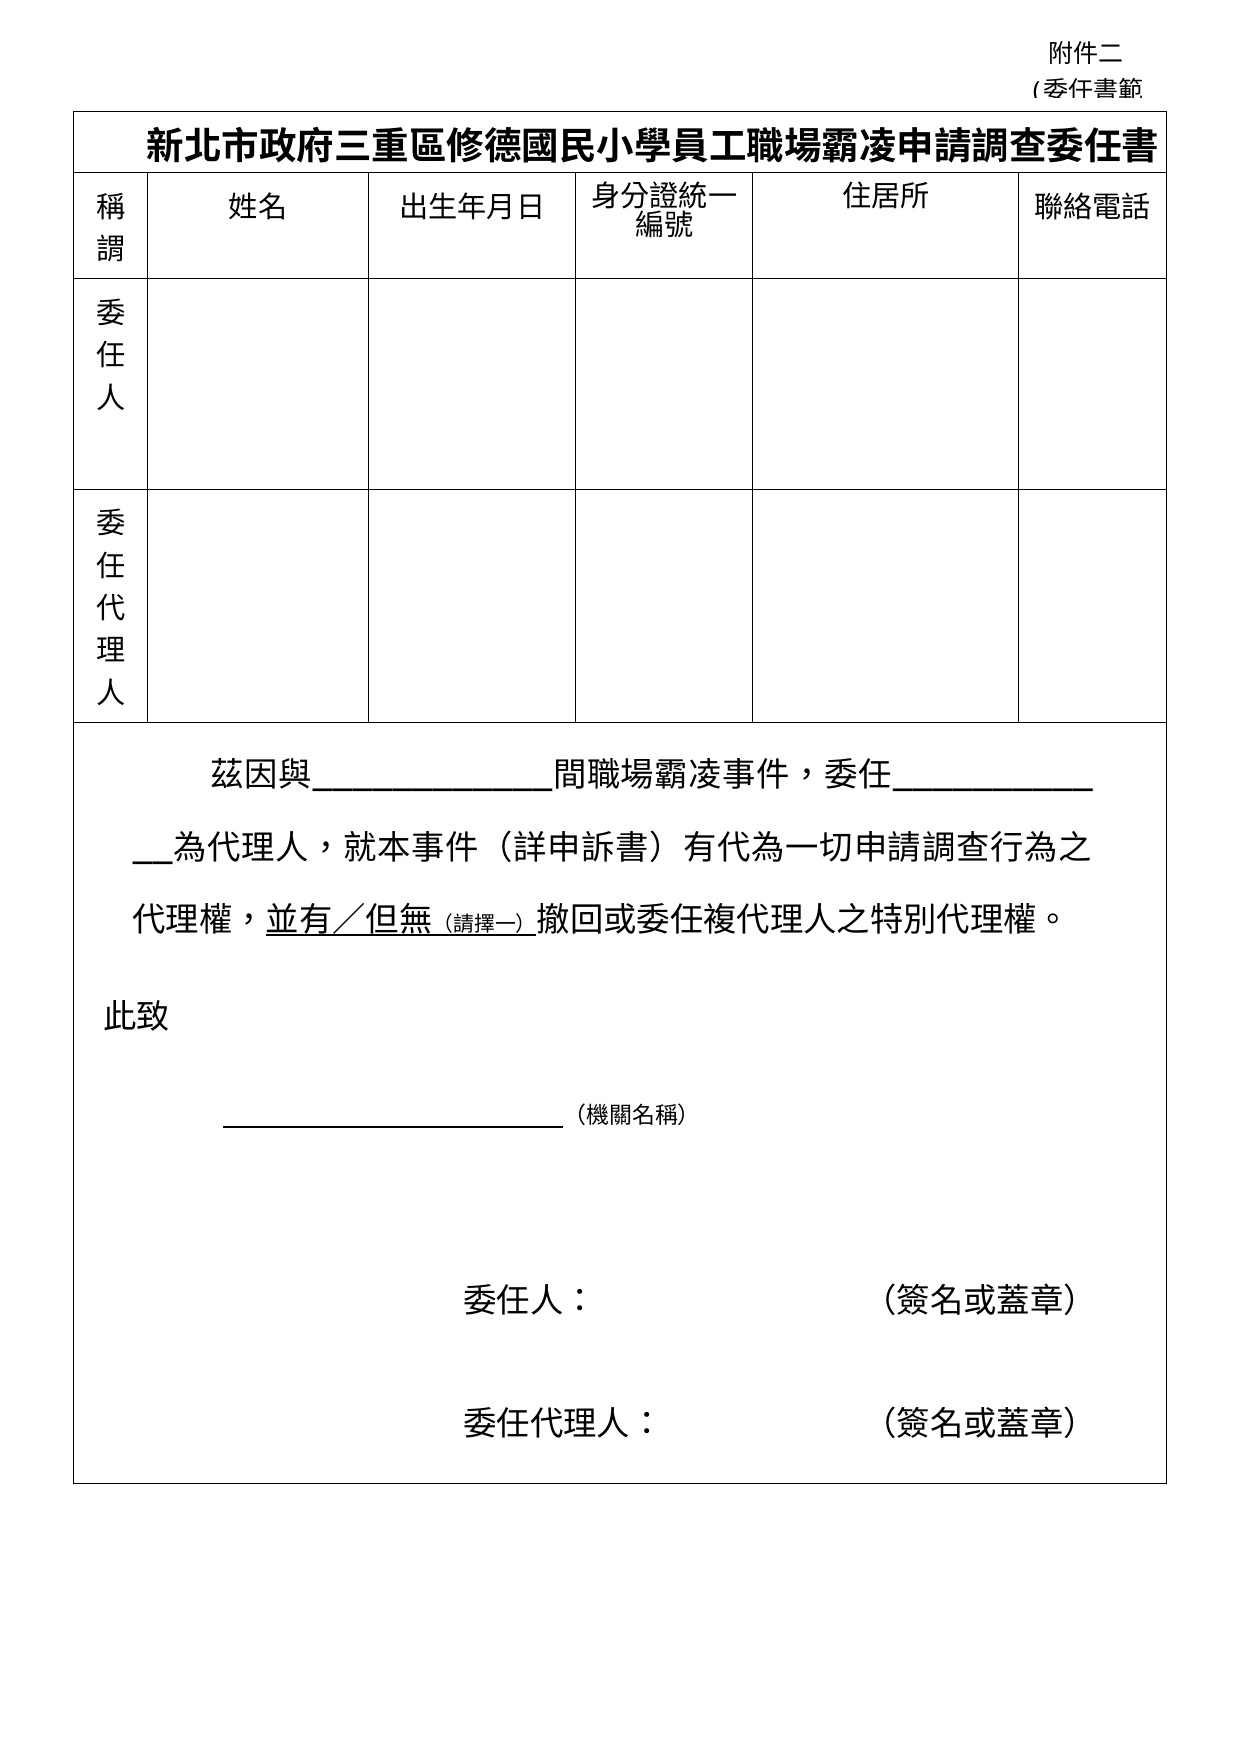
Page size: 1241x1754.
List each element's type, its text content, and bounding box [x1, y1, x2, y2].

table_cell [753, 490, 1018, 722]
table_cell 住居所 [753, 173, 1018, 278]
table_cell [369, 279, 575, 489]
table_cell 身分證統一編號 [576, 173, 752, 278]
table_cell [369, 490, 575, 722]
table_cell 委任人 [74, 279, 147, 489]
table_cell [148, 490, 368, 722]
table_cell 出生年月日 [369, 173, 575, 278]
table_cell [1019, 279, 1166, 489]
table_cell [1019, 490, 1166, 722]
table_header 新北市政府三重區修德國民小學員工職場霸凌申請調查委任書 [995, 26, 1177, 105]
table_header 新北市政府三重區修德國民小學員工職場霸凌申請調查委任書 [74, 112, 1166, 172]
table_cell 姓名 [148, 173, 368, 278]
table_cell [576, 490, 752, 722]
table_cell [148, 279, 368, 489]
table_cell 稱謂 [74, 173, 147, 278]
table_cell [753, 279, 1018, 489]
table_cell 委任代理人 [74, 490, 147, 722]
table_cell 茲因與____________間職場霸凌事件，委任____________為代理人，就本事件（詳申訴書）有代為一切申請調查行為之代理權，並有／但無（請擇一）撤回或委任複代理人之特別代理權。 此致 （機關名稱） 委任人： （簽名或蓋章） 委任代理人： （簽名或蓋章） [74, 723, 1166, 1483]
table_cell 聯絡電話 [1019, 173, 1166, 278]
table_cell [576, 279, 752, 489]
